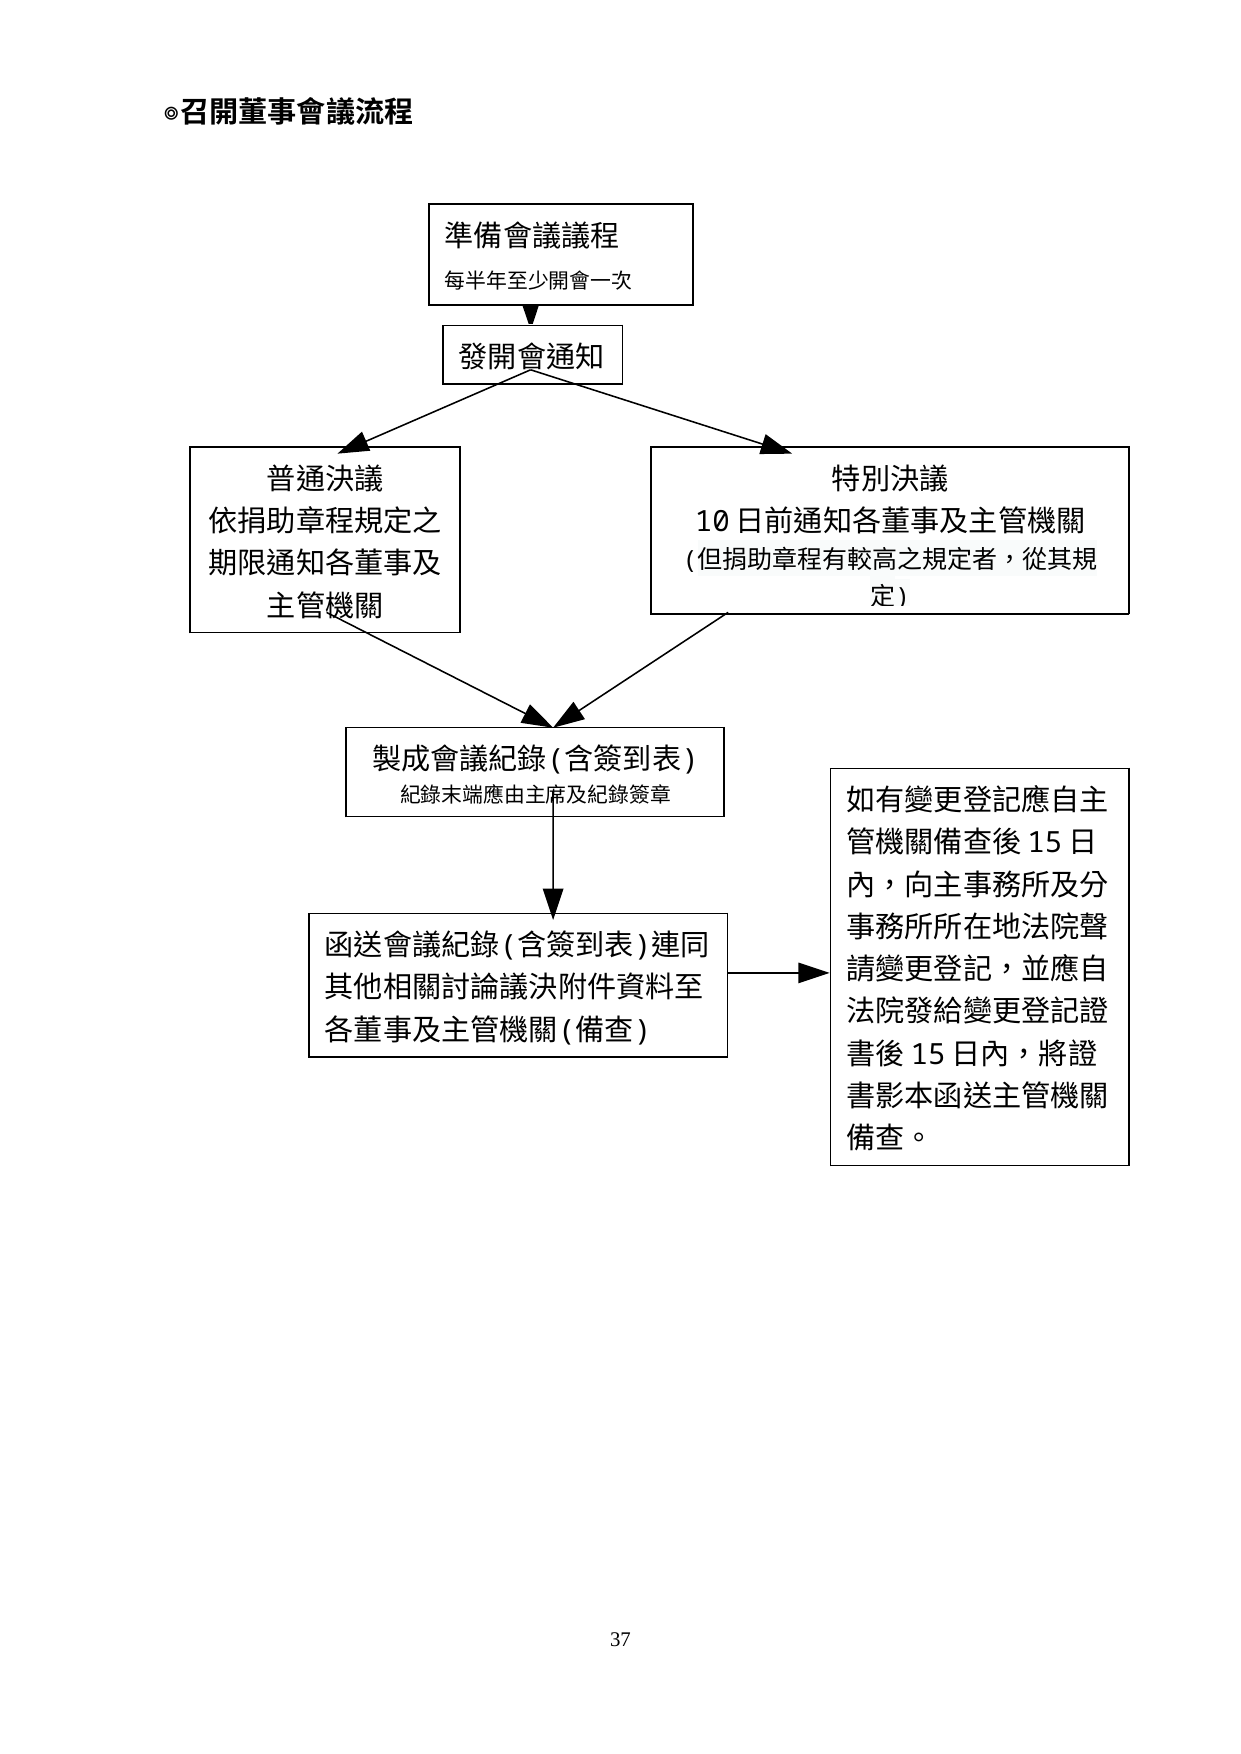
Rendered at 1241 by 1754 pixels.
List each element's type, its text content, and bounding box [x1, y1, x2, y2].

text ◎召開董事會議流程 [118, 89, 1122, 131]
text 普通決議 [206, 455, 444, 498]
text 依捐助章程規定之期限通知各董事及主管機關 [206, 498, 444, 624]
text 函送會議紀錄(含簽到表)連同其他相關討論議決附件資料至各董事及主管機關(備查) [324, 922, 712, 1049]
text 10日前通知各董事及主管機關 [667, 498, 1113, 540]
text 準備會議議程 [444, 212, 677, 255]
text 紀錄末端應由主席及紀錄簽章 [362, 778, 708, 808]
text 特別決議 [667, 455, 1113, 498]
text (但捐助章程有較高之規定者，從其規定) [667, 540, 1113, 605]
text 如有變更登記應自主管機關備查後15日內，向主事務所及分事務所所在地法院聲請變更登記，並應自法院發給變更登記證書後15日內，將證書影本函送主管機關備查。 [846, 776, 1113, 1157]
text 每半年至少開會一次 [444, 255, 677, 297]
text 製成會議紀錄(含簽到表) [362, 736, 708, 778]
text 發開會通知 [458, 333, 607, 376]
